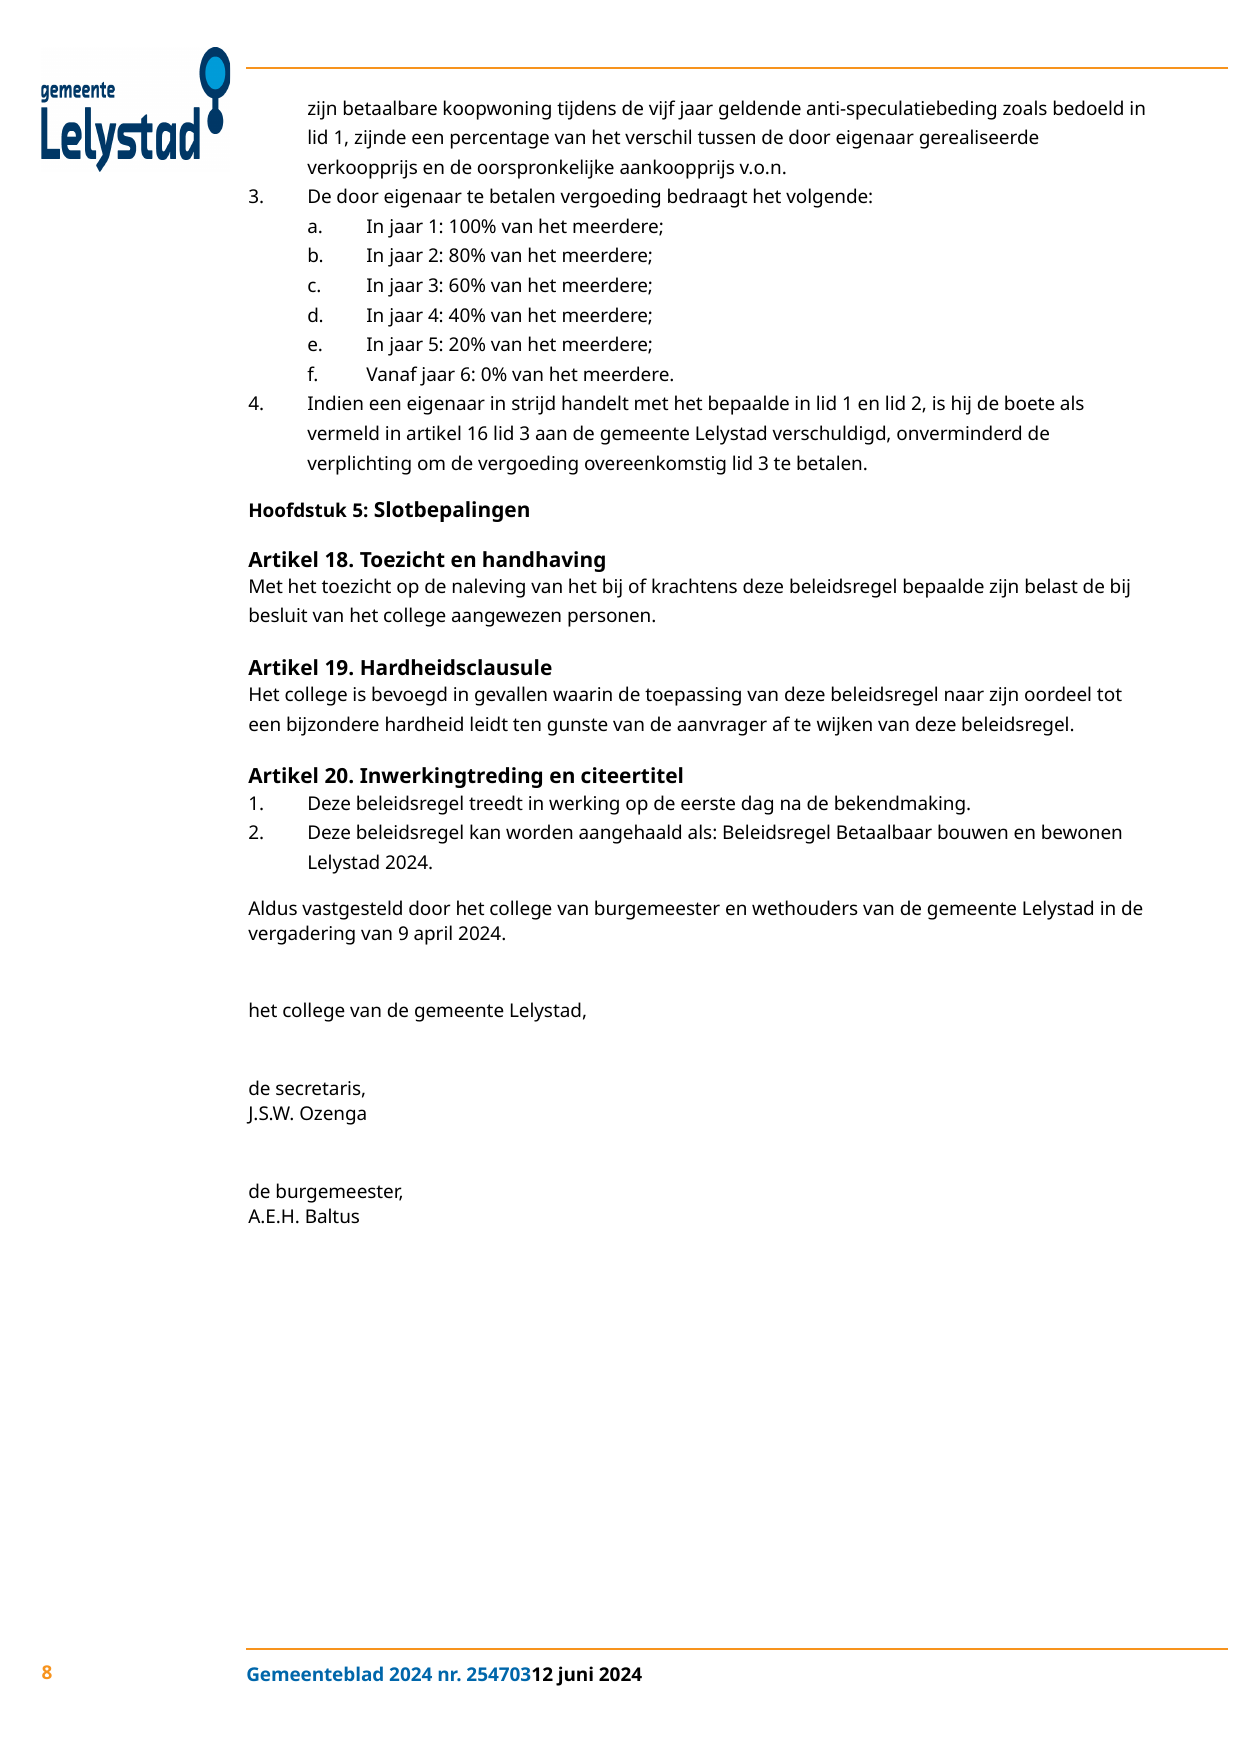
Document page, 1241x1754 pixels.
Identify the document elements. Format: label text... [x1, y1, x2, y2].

text het college van de gemeente Lelystad, [248, 998, 1152, 1023]
text Artikel 20. Inwerkingtreding en citeertitel [248, 762, 1152, 790]
list zijn betaalbare koopwoning tijdens de vijf jaar geldende anti-speculatiebeding zoals bedoeld in lid 1, zijnde een percentage van het verschil tussen de door eigenaar gerealiseerde verkoopprijs en de oorspronkelijke aankoopprijs v.o.n. [248, 95, 1152, 180]
text J.S.W. Ozenga [248, 1101, 1152, 1126]
list Vanaf jaar 6: 0% van het meerdere. [307, 361, 1152, 387]
text Aldus vastgesteld door het college van burgemeester en wethouders van de gemeente Lelystad in de vergadering van 9 april 2024. [248, 895, 1152, 946]
text A.E.H. Baltus [248, 1203, 1152, 1229]
text Artikel 19. Hardheidsclausule [248, 653, 1152, 682]
text Hoofdstuk 5: Slotbepalingen [248, 495, 1152, 524]
list Deze beleidsregel treedt in werking op de eerste dag na de bekendmaking. [248, 790, 1152, 816]
list Indien een eigenaar in strijd handelt met het bepaalde in lid 1 en lid 2, is hij de boete als vermeld in artikel 16 lid 3 aan de gemeente Lelystad verschuldigd, onverminderd de verplichting om de vergoeding overeenkomstig lid 3 te betalen. [248, 391, 1152, 476]
text Artikel 18. Toezicht en handhaving [248, 545, 1152, 573]
text de secretaris, [248, 1075, 1152, 1101]
list De door eigenaar te betalen vergoeding bedraagt het volgende: [248, 183, 1152, 209]
list In jaar 4: 40% van het meerdere; [307, 302, 1152, 328]
text Met het toezicht op de naleving van het bij of krachtens deze beleidsregel bepaalde zijn belast de bij besluit van het college aangewezen personen. [248, 573, 1152, 628]
list In jaar 2: 80% van het meerdere; [307, 243, 1152, 268]
list In jaar 5: 20% van het meerdere; [307, 331, 1152, 357]
list In jaar 3: 60% van het meerdere; [307, 272, 1152, 298]
picture [41, 47, 231, 172]
text de burgemeester, [248, 1178, 1152, 1203]
list Deze beleidsregel kan worden aangehaald als: Beleidsregel Betaalbaar bouwen en bewonen Lelystad 2024. [248, 819, 1152, 875]
list In jaar 1: 100% van het meerdere; [307, 213, 1152, 239]
text Het college is bevoegd in gevallen waarin de toepassing van deze beleidsregel naar zijn oordeel tot een bijzondere hardheid leidt ten gunste van de aanvrager af te wijken van deze beleidsregel. [248, 682, 1152, 737]
